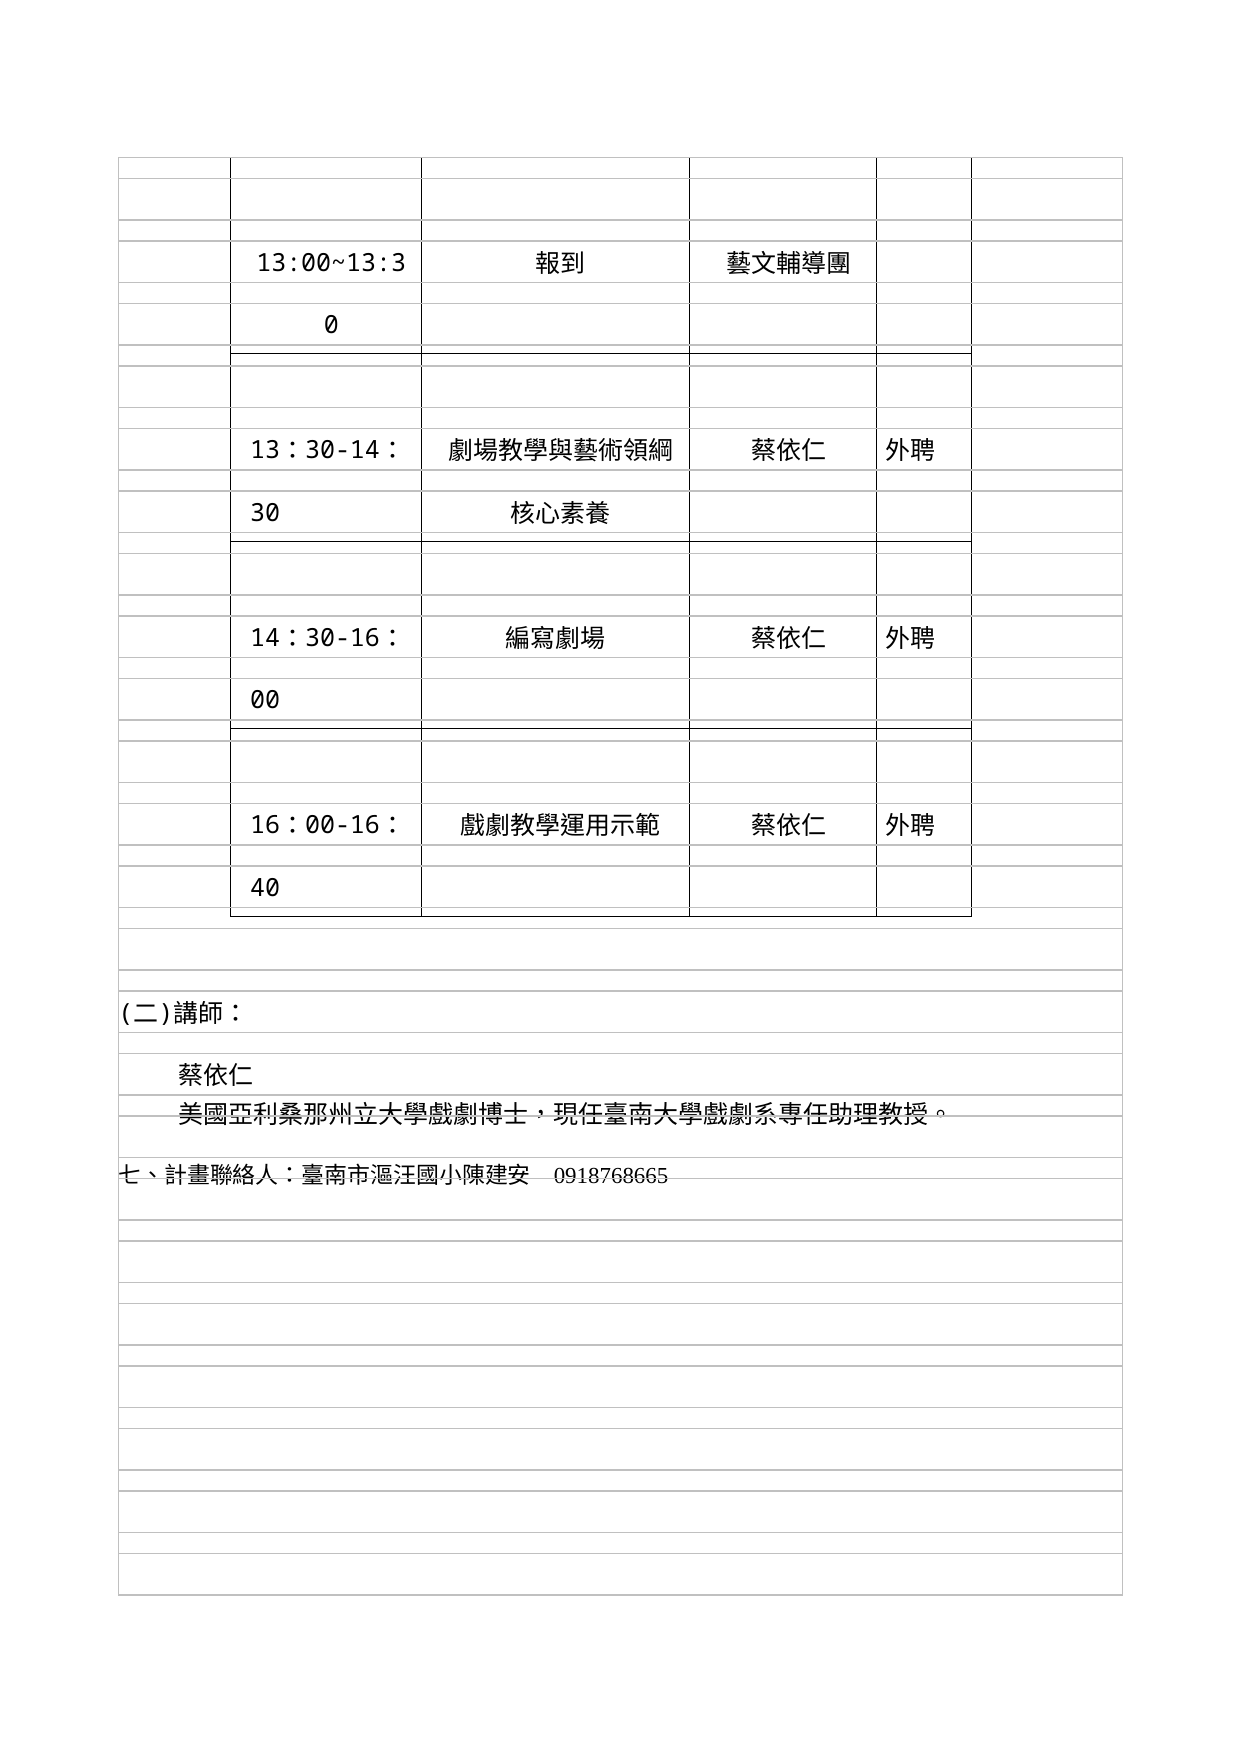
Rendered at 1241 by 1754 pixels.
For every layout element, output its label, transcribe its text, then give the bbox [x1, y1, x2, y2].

table_cell [877, 867, 971, 907]
table_cell 報到 [422, 242, 689, 282]
table_cell [690, 158, 876, 178]
table_cell 13:00~13:3 [231, 242, 421, 282]
table_cell 藝文輔導團 [690, 242, 876, 282]
text (二)講師： [119, 992, 1122, 1032]
table_cell [422, 658, 689, 678]
table_cell 外聘 [877, 617, 971, 657]
table_cell [422, 729, 689, 740]
table_cell [422, 283, 689, 303]
table_cell [422, 533, 689, 541]
table_cell [231, 158, 421, 178]
table_cell [422, 846, 689, 865]
table_cell [690, 742, 876, 782]
table_cell [231, 354, 421, 365]
table_cell [422, 221, 689, 240]
table_cell [422, 346, 689, 353]
table_cell 編寫劇場 [422, 617, 689, 657]
text 七、計畫聯絡人：臺南市漚汪國小陳建安 0918768665 [119, 1158, 1122, 1178]
table_cell [690, 721, 876, 728]
table_cell [231, 846, 421, 865]
table_cell [231, 221, 421, 240]
table_cell 核心素養 [422, 492, 689, 532]
table_cell [422, 354, 689, 365]
table_cell [877, 354, 971, 365]
table_cell [231, 408, 421, 428]
table_cell 30 [231, 492, 421, 532]
table_cell [231, 283, 421, 303]
table_cell [690, 846, 876, 865]
table_cell [690, 542, 876, 553]
table_cell [877, 242, 971, 282]
table_cell [877, 533, 971, 541]
table_cell [690, 492, 876, 532]
table_cell [422, 471, 689, 490]
table_cell [877, 304, 971, 344]
table_cell [422, 679, 689, 719]
table_cell [877, 783, 971, 803]
table_cell 16：00-16： [231, 804, 421, 844]
table_cell [690, 346, 876, 353]
table_cell [690, 533, 876, 541]
text [119, 971, 1122, 990]
table_cell [877, 908, 971, 916]
table_cell 戲劇教學運用示範 [422, 804, 689, 844]
table_cell 外聘 [877, 804, 971, 844]
table_cell [231, 658, 421, 678]
table_cell [231, 908, 421, 916]
table_cell 蔡依仁 [690, 804, 876, 844]
table_cell [877, 221, 971, 240]
table_cell [422, 721, 689, 728]
table_cell [690, 471, 876, 490]
table_cell [690, 354, 876, 365]
table_cell [422, 742, 689, 782]
table_cell [690, 304, 876, 344]
table_cell [422, 554, 689, 594]
table_cell [231, 367, 421, 407]
table_cell [690, 783, 876, 803]
table_cell [231, 742, 421, 782]
table_cell 0 [231, 304, 421, 344]
table_cell [231, 179, 421, 219]
table_cell 外聘 [877, 429, 971, 469]
table_cell [877, 179, 971, 219]
table_cell [877, 846, 971, 865]
table_cell [422, 783, 689, 803]
table_cell [231, 346, 421, 353]
table_cell 蔡依仁 [690, 429, 876, 469]
table_cell 劇場教學與藝術領綱 [422, 429, 689, 469]
table_cell [231, 729, 421, 740]
table_cell 00 [231, 679, 421, 719]
table_cell [690, 283, 876, 303]
table_cell [877, 158, 971, 178]
text 美國亞利桑那州立大學戲劇博士，現任臺南大學戲劇系專任助理教授。 [119, 1096, 1122, 1115]
table_cell [422, 304, 689, 344]
table_cell [877, 742, 971, 782]
table_cell 14：30-16： [231, 617, 421, 657]
table_cell [877, 658, 971, 678]
table_cell [422, 908, 689, 916]
table_cell [877, 346, 971, 353]
table_cell [690, 658, 876, 678]
table_cell [690, 908, 876, 916]
table_cell [422, 408, 689, 428]
table_cell 蔡依仁 [690, 617, 876, 657]
table_cell [690, 554, 876, 594]
table_cell [877, 408, 971, 428]
table_cell [690, 408, 876, 428]
table_cell [877, 729, 971, 740]
table_cell [690, 729, 876, 740]
table_cell [422, 367, 689, 407]
table_cell [231, 596, 421, 615]
table_cell [690, 867, 876, 907]
table_cell [422, 179, 689, 219]
table_cell [690, 179, 876, 219]
table_cell [422, 596, 689, 615]
text 蔡依仁 [119, 1054, 1122, 1094]
table_cell [231, 471, 421, 490]
table_cell [877, 542, 971, 553]
text 美國亞利桑那州立大學戲劇博士，現任臺南大學戲劇系專任助理教授。 [119, 1117, 1122, 1131]
table_cell 40 [231, 867, 421, 907]
table_cell [877, 367, 971, 407]
table_cell [690, 596, 876, 615]
table_cell [231, 533, 421, 541]
table_cell [690, 367, 876, 407]
table_cell [877, 492, 971, 532]
table_cell [877, 471, 971, 490]
table_cell [231, 783, 421, 803]
table_cell [690, 679, 876, 719]
table_cell [231, 721, 421, 728]
table_cell [422, 542, 689, 553]
table_cell [231, 542, 421, 553]
table_cell [877, 596, 971, 615]
text [119, 1033, 1122, 1053]
table_cell [877, 554, 971, 594]
table_cell [877, 283, 971, 303]
table_cell [690, 221, 876, 240]
table_cell [422, 158, 689, 178]
table_cell [877, 721, 971, 728]
table_cell [422, 867, 689, 907]
table_cell [231, 554, 421, 594]
text 七、計畫聯絡人：臺南市漚汪國小陳建安 0918768665 [119, 1179, 1122, 1190]
table_cell 13：30-14： [231, 429, 421, 469]
table_cell [877, 679, 971, 719]
